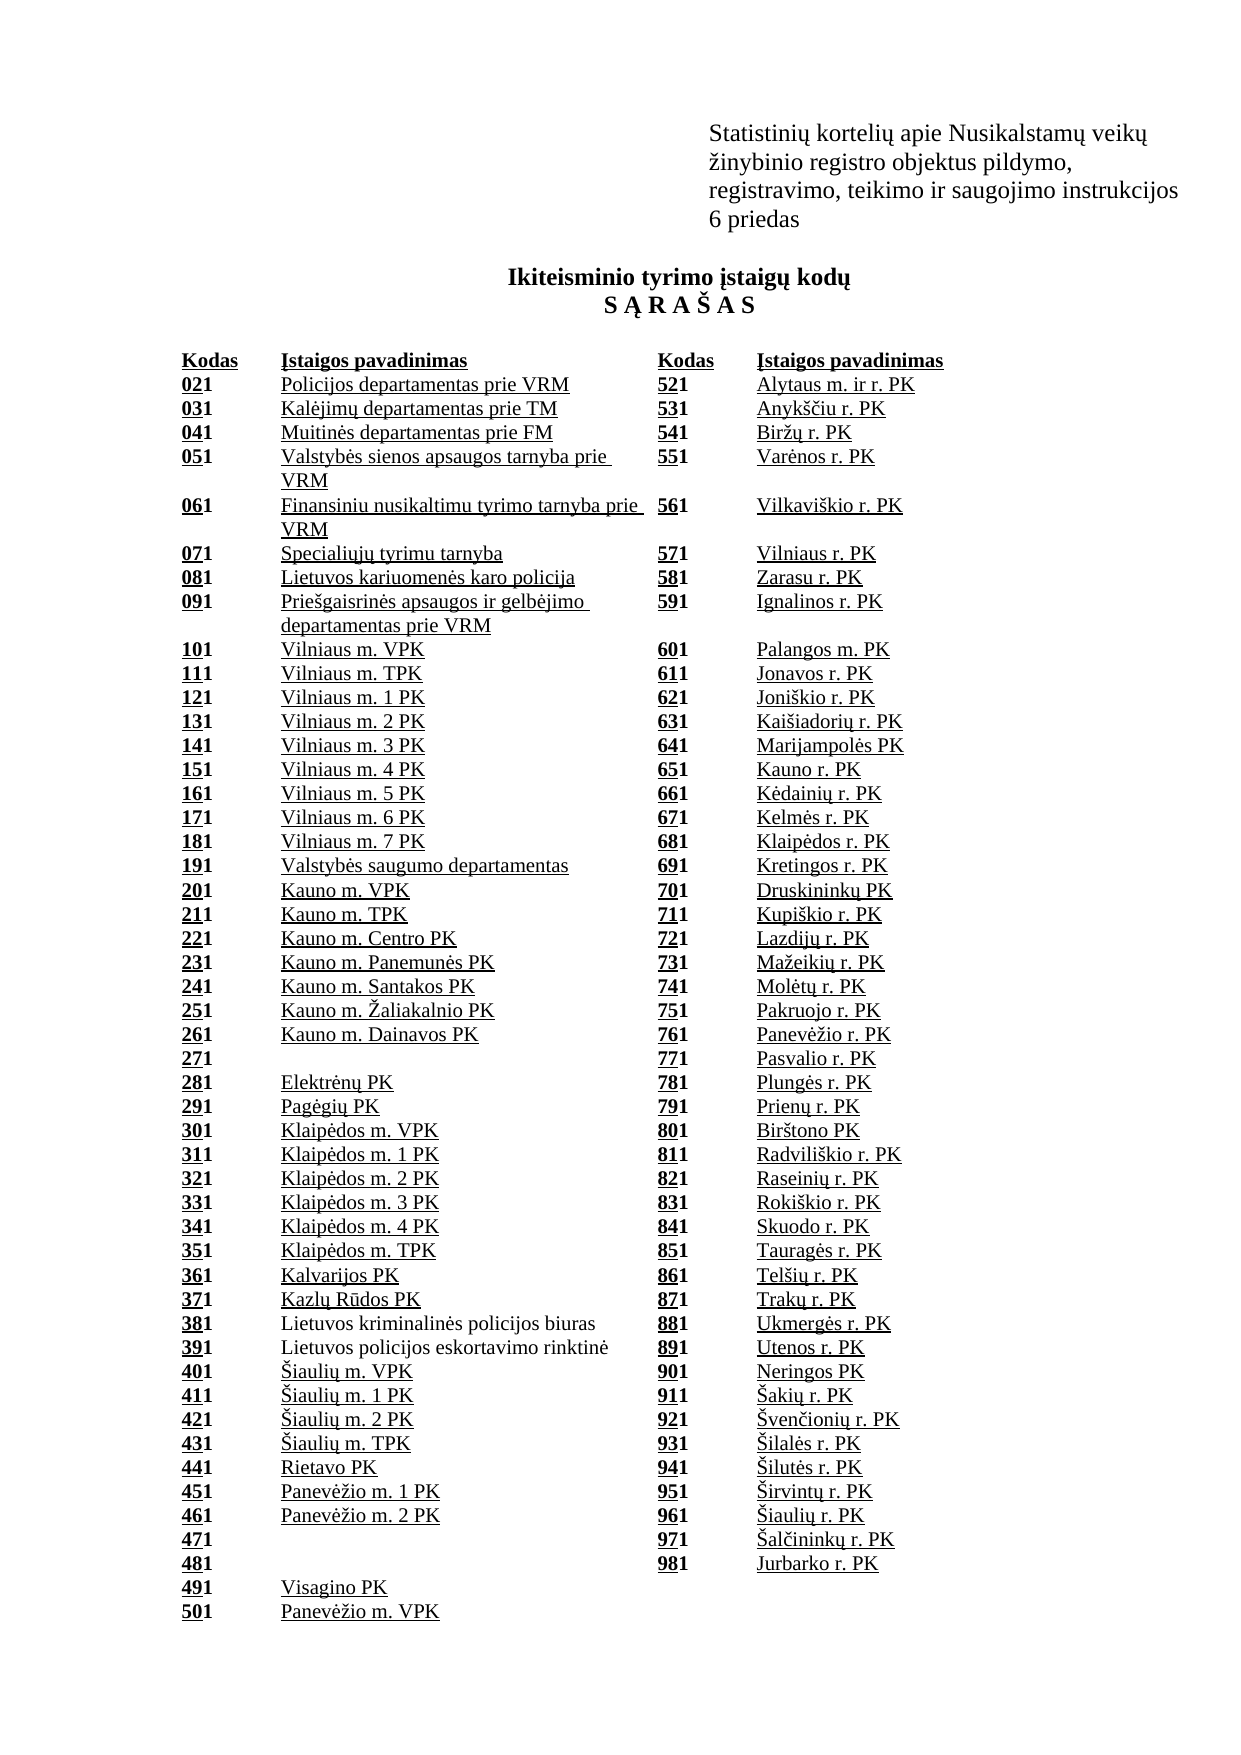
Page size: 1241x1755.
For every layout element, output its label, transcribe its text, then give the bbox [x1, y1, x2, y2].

table_cell 771 [653, 1046, 752, 1070]
table_cell 491 [177, 1575, 276, 1599]
table_cell Rietavo PK [276, 1455, 653, 1479]
table_cell 081 [177, 565, 276, 589]
table_cell Kėdainių r. PK [752, 781, 1181, 805]
table_cell Kaišiadorių r. PK [752, 709, 1181, 733]
table_cell Zarasu r. PK [752, 565, 1181, 589]
table_cell 471 [177, 1527, 276, 1551]
table_cell 501 [177, 1599, 276, 1623]
table_cell 971 [653, 1527, 752, 1551]
table_cell 171 [177, 805, 276, 829]
table_cell Šiaulių m. 2 PK [276, 1407, 653, 1431]
table_cell Kelmės r. PK [752, 805, 1181, 829]
table_cell 941 [653, 1455, 752, 1479]
table_cell Molėtų r. PK [752, 974, 1181, 998]
table_cell 831 [653, 1190, 752, 1214]
table_cell 121 [177, 685, 276, 709]
table_cell Lietuvos kariuomenės karo policija [276, 565, 653, 589]
table_cell [752, 1599, 1181, 1623]
table_cell Policijos departamentas prie VRM [276, 372, 653, 396]
table_cell Kauno r. PK [752, 757, 1181, 781]
table_cell Šakių r. PK [752, 1383, 1181, 1407]
table_cell Klaipėdos m. 2 PK [276, 1166, 653, 1190]
table_cell Marijampolės PK [752, 733, 1181, 757]
table_header Kodas [177, 348, 276, 372]
table_cell Rokiškio r. PK [752, 1190, 1181, 1214]
table_cell Raseinių r. PK [752, 1166, 1181, 1190]
table_cell Vilniaus m. 5 PK [276, 781, 653, 805]
table_cell 911 [653, 1383, 752, 1407]
table_cell [752, 1575, 1181, 1599]
table_cell Kauno m. TPK [276, 902, 653, 926]
text SĄRAŠAS [177, 291, 1181, 319]
table_cell Tauragės r. PK [752, 1239, 1181, 1262]
table_cell 421 [177, 1407, 276, 1431]
table_cell Šiaulių m. VPK [276, 1359, 653, 1383]
table_cell Kauno m. Panemunės PK [276, 950, 653, 974]
table_cell Klaipėdos m. 4 PK [276, 1214, 653, 1238]
table_cell 341 [177, 1214, 276, 1238]
table_cell 861 [653, 1263, 752, 1287]
table_cell 411 [177, 1383, 276, 1407]
table_cell [653, 1599, 752, 1623]
table_cell 271 [177, 1046, 276, 1070]
table_cell Varėnos r. PK [752, 444, 1181, 492]
table_cell 181 [177, 829, 276, 853]
table_cell Vilniaus m. 4 PK [276, 757, 653, 781]
table_cell 951 [653, 1479, 752, 1503]
table_cell 211 [177, 902, 276, 926]
table_cell Ukmergės r. PK [752, 1311, 1181, 1335]
table_cell Klaipėdos r. PK [752, 829, 1181, 853]
table_cell 131 [177, 709, 276, 733]
table_cell [276, 1527, 653, 1551]
table_cell 041 [177, 420, 276, 444]
table_cell 721 [653, 926, 752, 950]
table_cell Trakų r. PK [752, 1287, 1181, 1311]
table_cell Lietuvos kriminalinės policijos biuras [276, 1311, 653, 1335]
table_cell Vilniaus r. PK [752, 541, 1181, 565]
table_cell Biržų r. PK [752, 420, 1181, 444]
table_cell 671 [653, 805, 752, 829]
table_cell 901 [653, 1359, 752, 1383]
table_cell 431 [177, 1431, 276, 1455]
table_cell 891 [653, 1335, 752, 1359]
table_cell 641 [653, 733, 752, 757]
table_cell Vilniaus m. 1 PK [276, 685, 653, 709]
table_cell 801 [653, 1118, 752, 1142]
table_cell 301 [177, 1118, 276, 1142]
table_cell 441 [177, 1455, 276, 1479]
table_cell 711 [653, 902, 752, 926]
table_cell 461 [177, 1503, 276, 1527]
table_cell 791 [653, 1094, 752, 1118]
table_cell Prienų r. PK [752, 1094, 1181, 1118]
table_cell Kauno m. Žaliakalnio PK [276, 998, 653, 1022]
table_cell 521 [653, 372, 752, 396]
table_cell Mažeikių r. PK [752, 950, 1181, 974]
table_cell 231 [177, 950, 276, 974]
table_header Įstaigos pavadinimas [276, 348, 653, 372]
table_cell 311 [177, 1142, 276, 1166]
table_cell 291 [177, 1094, 276, 1118]
table_cell 161 [177, 781, 276, 805]
table_cell Vilniaus m. 3 PK [276, 733, 653, 757]
text Statistinių kortelių apie Nusikalstamų veikų žinybinio registro objektus pildymo, [709, 118, 1181, 176]
table_cell Vilniaus m. 2 PK [276, 709, 653, 733]
table_cell 091 [177, 589, 276, 637]
table_header Įstaigos pavadinimas [752, 348, 1181, 372]
table_cell Pagėgių PK [276, 1094, 653, 1118]
table_cell 151 [177, 757, 276, 781]
table_cell Anykščiu r. PK [752, 396, 1181, 420]
table_cell 051 [177, 444, 276, 492]
table_cell 571 [653, 541, 752, 565]
table_cell Panevėžio m. VPK [276, 1599, 653, 1623]
table_cell 111 [177, 661, 276, 685]
text 6 priedas [177, 204, 1181, 233]
table_cell 381 [177, 1311, 276, 1335]
table_cell 741 [653, 974, 752, 998]
table_cell Radviliškio r. PK [752, 1142, 1181, 1166]
table_cell [276, 1551, 653, 1575]
table_cell 931 [653, 1431, 752, 1455]
table_cell 761 [653, 1022, 752, 1046]
table_cell 371 [177, 1287, 276, 1311]
table_cell Valstybės sienos apsaugos tarnyba prie VRM [276, 444, 653, 492]
table_cell 101 [177, 637, 276, 661]
table_cell [653, 1575, 752, 1599]
table_cell Vilniaus m. 6 PK [276, 805, 653, 829]
table_cell Neringos PK [752, 1359, 1181, 1383]
table_cell Kretingos r. PK [752, 854, 1181, 877]
table_cell 321 [177, 1166, 276, 1190]
table_cell Pakruojo r. PK [752, 998, 1181, 1022]
table_cell 811 [653, 1142, 752, 1166]
table_cell 581 [653, 565, 752, 589]
table_cell 841 [653, 1214, 752, 1238]
table_cell 401 [177, 1359, 276, 1383]
table_cell Muitinės departamentas prie FM [276, 420, 653, 444]
table_cell Klaipėdos m. 3 PK [276, 1190, 653, 1214]
table_cell Druskininkų PK [752, 878, 1181, 902]
table_cell 221 [177, 926, 276, 950]
table_cell 871 [653, 1287, 752, 1311]
table_cell 251 [177, 998, 276, 1022]
table_cell 451 [177, 1479, 276, 1503]
table_cell Šiaulių m. 1 PK [276, 1383, 653, 1407]
table_cell Šiaulių m. TPK [276, 1431, 653, 1455]
table_cell Jonavos r. PK [752, 661, 1181, 685]
table_cell Šilalės r. PK [752, 1431, 1181, 1455]
table_cell Kauno m. Centro PK [276, 926, 653, 950]
table_cell Palangos m. PK [752, 637, 1181, 661]
table_cell Kalėjimų departamentas prie TM [276, 396, 653, 420]
table_cell 751 [653, 998, 752, 1022]
table_cell Švenčionių r. PK [752, 1407, 1181, 1431]
table_cell 781 [653, 1070, 752, 1094]
table_cell Visagino PK [276, 1575, 653, 1599]
table_cell 701 [653, 878, 752, 902]
table_cell Panevėžio m. 2 PK [276, 1503, 653, 1527]
table_cell 691 [653, 854, 752, 877]
table_cell Širvintų r. PK [752, 1479, 1181, 1503]
table_cell 681 [653, 829, 752, 853]
table_cell Valstybės saugumo departamentas [276, 854, 653, 877]
text registravimo, teikimo ir saugojimo instrukcijos [177, 176, 1181, 204]
table_cell 031 [177, 396, 276, 420]
table_cell [276, 1046, 653, 1070]
table_cell 591 [653, 589, 752, 637]
table_cell 851 [653, 1239, 752, 1262]
table_cell 961 [653, 1503, 752, 1527]
table_cell 561 [653, 493, 752, 541]
table_cell 921 [653, 1407, 752, 1431]
table_cell Kauno m. VPK [276, 878, 653, 902]
table_cell Jurbarko r. PK [752, 1551, 1181, 1575]
table_cell Plungės r. PK [752, 1070, 1181, 1094]
table_cell Klaipėdos m. 1 PK [276, 1142, 653, 1166]
table_cell Lazdijų r. PK [752, 926, 1181, 950]
table_cell 631 [653, 709, 752, 733]
table_cell 541 [653, 420, 752, 444]
table_cell 651 [653, 757, 752, 781]
table_cell 611 [653, 661, 752, 685]
text Ikiteisminio tyrimo įstaigų kodų [177, 262, 1181, 291]
table_cell Kupiškio r. PK [752, 902, 1181, 926]
table_cell 661 [653, 781, 752, 805]
table_cell Kazlų Rūdos PK [276, 1287, 653, 1311]
table_cell Vilniaus m. VPK [276, 637, 653, 661]
table_cell 551 [653, 444, 752, 492]
table_cell 731 [653, 950, 752, 974]
table_cell 601 [653, 637, 752, 661]
table_cell 071 [177, 541, 276, 565]
table_cell Panevėžio r. PK [752, 1022, 1181, 1046]
table_cell Alytaus m. ir r. PK [752, 372, 1181, 396]
table_cell Šiaulių r. PK [752, 1503, 1181, 1527]
table_cell Klaipėdos m. VPK [276, 1118, 653, 1142]
table_cell 481 [177, 1551, 276, 1575]
table_cell 621 [653, 685, 752, 709]
table_cell 191 [177, 854, 276, 877]
table_cell 981 [653, 1551, 752, 1575]
table_cell Kauno m. Dainavos PK [276, 1022, 653, 1046]
table_cell Vilniaus m. TPK [276, 661, 653, 685]
table_cell Specialiųjų tyrimu tarnyba [276, 541, 653, 565]
table_cell Kauno m. Santakos PK [276, 974, 653, 998]
table_cell Priešgaisrinės apsaugos ir gelbėjimo departamentas prie VRM [276, 589, 653, 637]
table_cell Vilkaviškio r. PK [752, 493, 1181, 541]
table_cell Pasvalio r. PK [752, 1046, 1181, 1070]
table_cell 281 [177, 1070, 276, 1094]
table_cell 021 [177, 372, 276, 396]
table_cell Kalvarijos PK [276, 1263, 653, 1287]
table_cell Finansiniu nusikaltimu tyrimo tarnyba prie VRM [276, 493, 653, 541]
table_cell Birštono PK [752, 1118, 1181, 1142]
table_cell Šilutės r. PK [752, 1455, 1181, 1479]
table_cell Telšių r. PK [752, 1263, 1181, 1287]
table_cell 881 [653, 1311, 752, 1335]
table_cell Panevėžio m. 1 PK [276, 1479, 653, 1503]
table_cell 261 [177, 1022, 276, 1046]
table_cell Klaipėdos m. TPK [276, 1239, 653, 1262]
table_cell 241 [177, 974, 276, 998]
table_cell 391 [177, 1335, 276, 1359]
table_cell Ignalinos r. PK [752, 589, 1181, 637]
table_cell 361 [177, 1263, 276, 1287]
table_cell Šalčininkų r. PK [752, 1527, 1181, 1551]
table_cell 821 [653, 1166, 752, 1190]
table_cell Utenos r. PK [752, 1335, 1181, 1359]
table_cell Elektrėnų PK [276, 1070, 653, 1094]
table_cell 141 [177, 733, 276, 757]
table_cell Skuodo r. PK [752, 1214, 1181, 1238]
table_header Kodas [653, 348, 752, 372]
table_cell 531 [653, 396, 752, 420]
table_cell 061 [177, 493, 276, 541]
table_cell 201 [177, 878, 276, 902]
table_cell Lietuvos policijos eskortavimo rinktinė [276, 1335, 653, 1359]
table_cell Vilniaus m. 7 PK [276, 829, 653, 853]
table_cell Joniškio r. PK [752, 685, 1181, 709]
table_cell 351 [177, 1239, 276, 1262]
table_cell 331 [177, 1190, 276, 1214]
